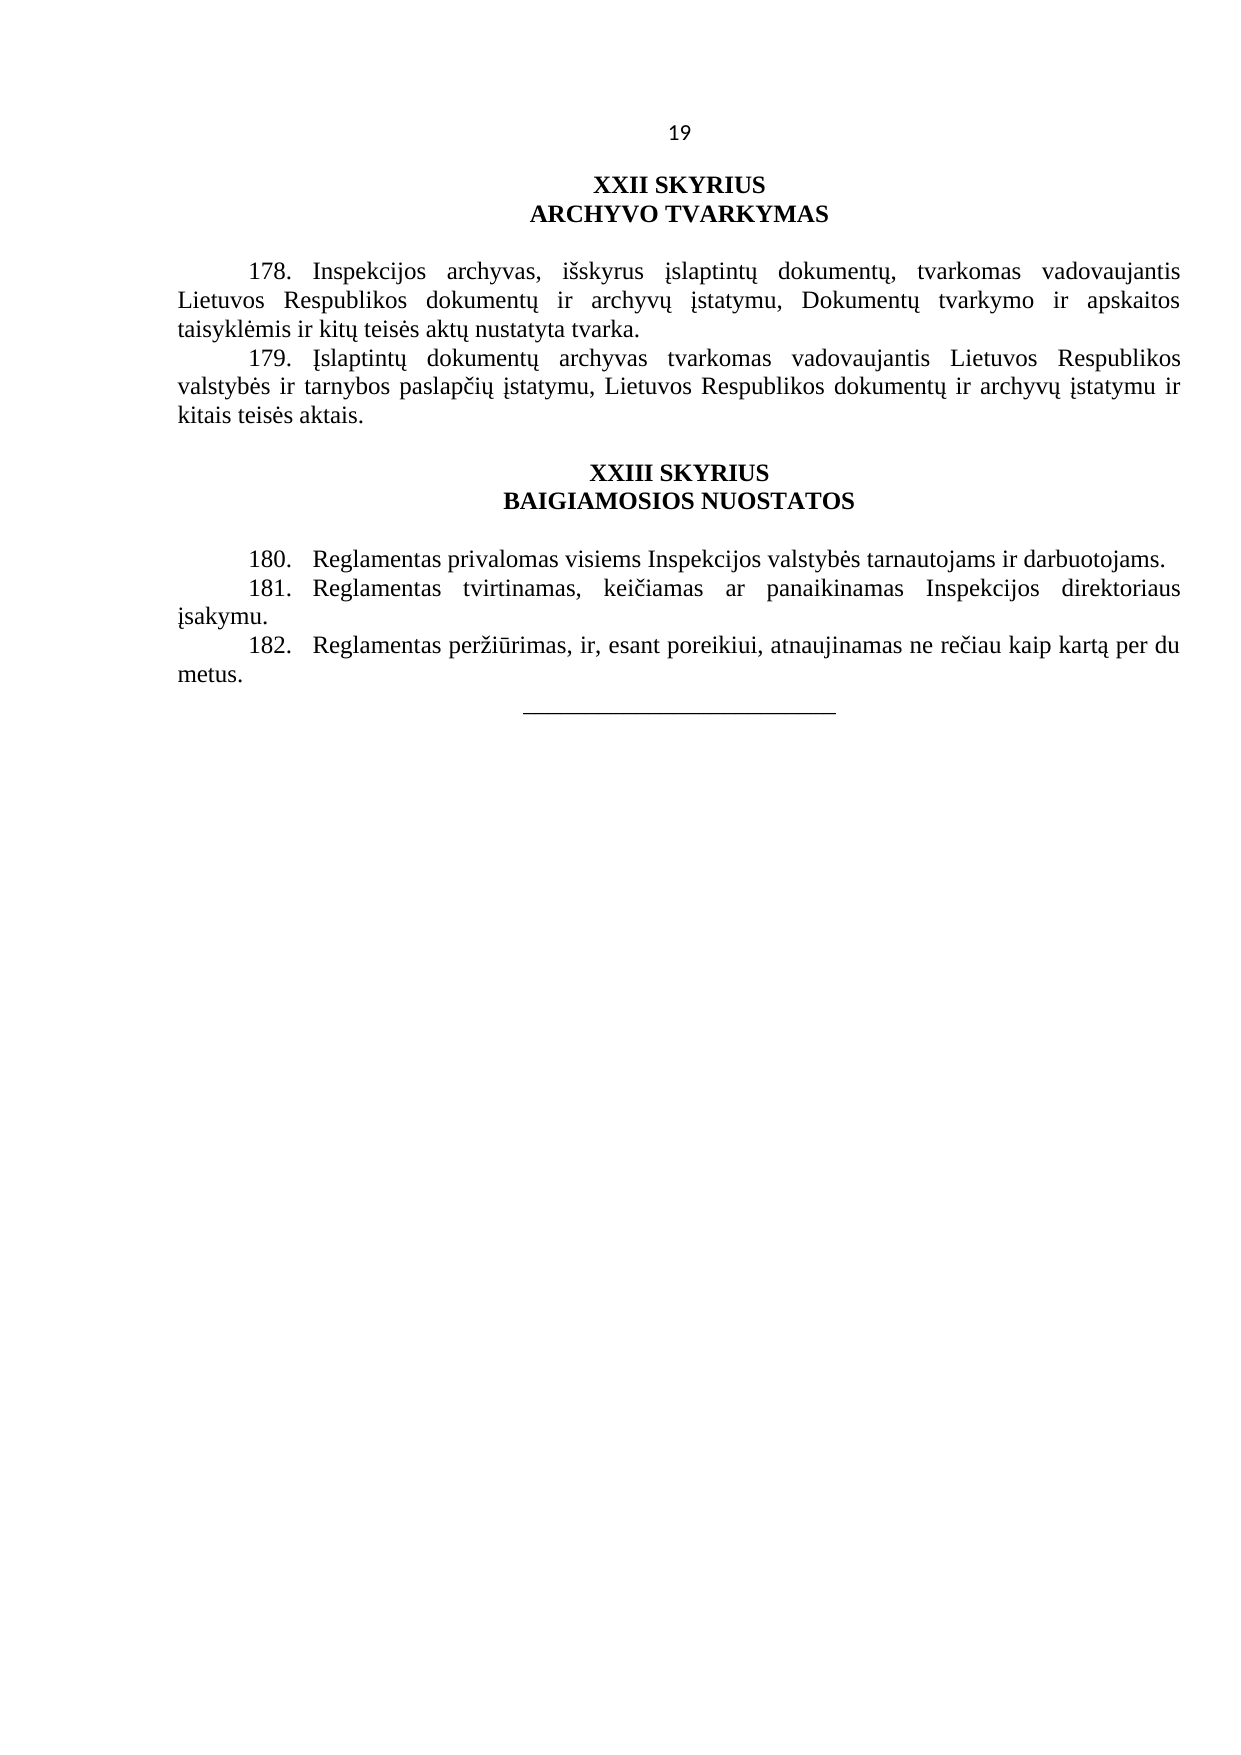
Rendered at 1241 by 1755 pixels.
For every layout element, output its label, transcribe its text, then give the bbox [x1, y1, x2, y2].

text 182. Reglamentas peržiūrimas, ir, esant poreikiui, atnaujinamas ne rečiau kaip kartą per du metus. [177, 630, 1181, 688]
text 179. Įslaptintų dokumentų archyvas tvarkomas vadovaujantis Lietuvos Respublikos valstybės ir tarnybos paslapčių įstatymu, Lietuvos Respublikos dokumentų ir archyvų įstatymu ir kitais teisės aktais. [177, 343, 1181, 429]
text 178. Inspekcijos archyvas, išskyrus įslaptintų dokumentų, tvarkomas vadovaujantis Lietuvos Respublikos dokumentų ir archyvų įstatymu, Dokumentų tvarkymo ir apskaitos taisyklėmis ir kitų teisės aktų nustatyta tvarka. [177, 256, 1181, 343]
text BAIGIAMOSIOS NUOSTATOS [177, 486, 1181, 515]
text XXII SKYRIUS [177, 170, 1181, 199]
text XXIII SKYRIUS [177, 458, 1181, 486]
text 180. Reglamentas privalomas visiems Inspekcijos valstybės tarnautojams ir darbuotojams. [177, 544, 1181, 573]
text 181. Reglamentas tvirtinamas, keičiamas ar panaikinamas Inspekcijos direktoriaus įsakymu. [177, 573, 1181, 630]
text _________________________ [177, 688, 1181, 716]
text ARCHYVO TVARKYMAS [177, 199, 1181, 228]
